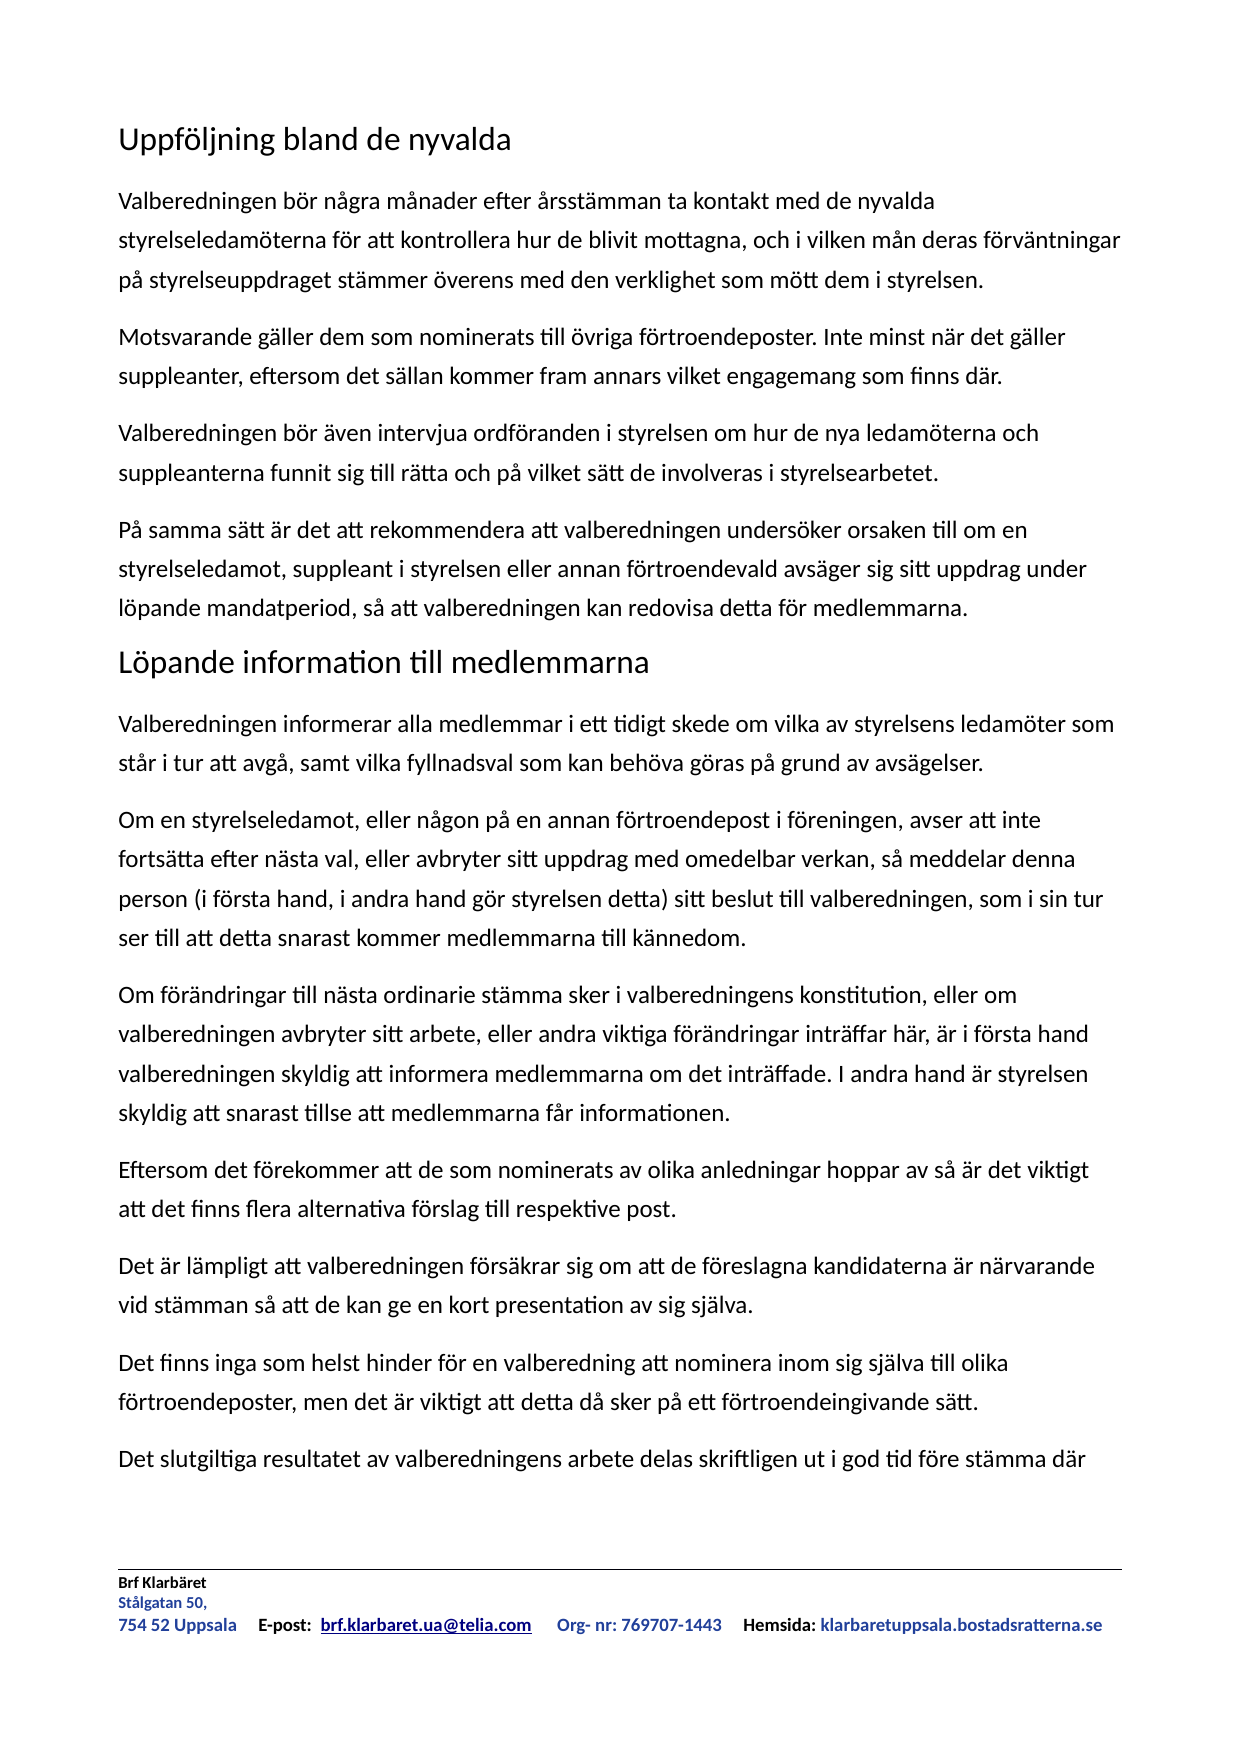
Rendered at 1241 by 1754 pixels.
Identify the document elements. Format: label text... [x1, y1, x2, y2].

text Valberedningen bör även intervjua ordföranden i styrelsen om hur de nya ledamöterna och suppleanterna funnit sig till rätta och på vilket sätt de involveras i styrelsearbetet. [118, 409, 1122, 487]
text Löpande information till medlemmarna [118, 641, 1122, 681]
text Det finns inga som helst hinder för en valberedning att nominera inom sig själva till olika förtroendeposter, men det är viktigt att detta då sker på ett förtroendeingivande sätt. [118, 1338, 1122, 1417]
text På samma sätt är det att rekommendera att valberedningen undersöker orsaken till om en styrelseledamot, suppleant i styrelsen eller annan förtroendevald avsäger sig sitt uppdrag under löpande mandatperiod, så att valberedningen kan redovisa detta för medlemmarna. [118, 505, 1122, 623]
text Eftersom det förekommer att de som nominerats av olika anledningar hoppar av så är det viktigt att det finns flera alternativa förslag till respektive post. [118, 1145, 1122, 1224]
text Om förändringar till nästa ordinarie stämma sker i valberedningens konstitution, eller om valberedningen avbryter sitt arbete, eller andra viktiga förändringar inträffar här, är i första hand valberedningen skyldig att informera medlemmarna om det inträffade. I andra hand är styrelsen skyldig att snarast tillse att medlemmarna får informationen. [118, 970, 1122, 1127]
text Det är lämpligt att valberedningen försäkrar sig om att de föreslagna kandidaterna är närvarande vid stämman så att de kan ge en kort presentation av sig själva. [118, 1242, 1122, 1320]
text Valberedningen bör några månader efter årsstämman ta kontakt med de nyvalda styrelseledamöterna för att kontrollera hur de blivit mottagna, och i vilken mån deras förväntningar på styrelseuppdraget stämmer överens med den verklighet som mött dem i styrelsen. [118, 177, 1122, 294]
text Uppföljning bland de nyvalda [118, 118, 1122, 159]
text Det slutgiltiga resultatet av valberedningens arbete delas skriftligen ut i god tid före stämma där [118, 1434, 1122, 1474]
text Valberedningen informerar alla medlemmar i ett tidigt skede om vilka av styrelsens ledamöter som står i tur att avgå, samt vilka fyllnadsval som kan behöva göras på grund av avsägelser. [118, 699, 1122, 778]
text Motsvarande gäller dem som nominerats till övriga förtroendeposter. Inte minst när det gäller suppleanter, eftersom det sällan kommer fram annars vilket engagemang som finns där. [118, 312, 1122, 391]
text Om en styrelseledamot, eller någon på en annan förtroendepost i föreningen, avser att inte fortsätta efter nästa val, eller avbryter sitt uppdrag med omedelbar verkan, så meddelar denna person (i första hand, i andra hand gör styrelsen detta) sitt beslut till valberedningen, som i sin tur ser till att detta snarast kommer medlemmarna till kännedom. [118, 796, 1122, 953]
